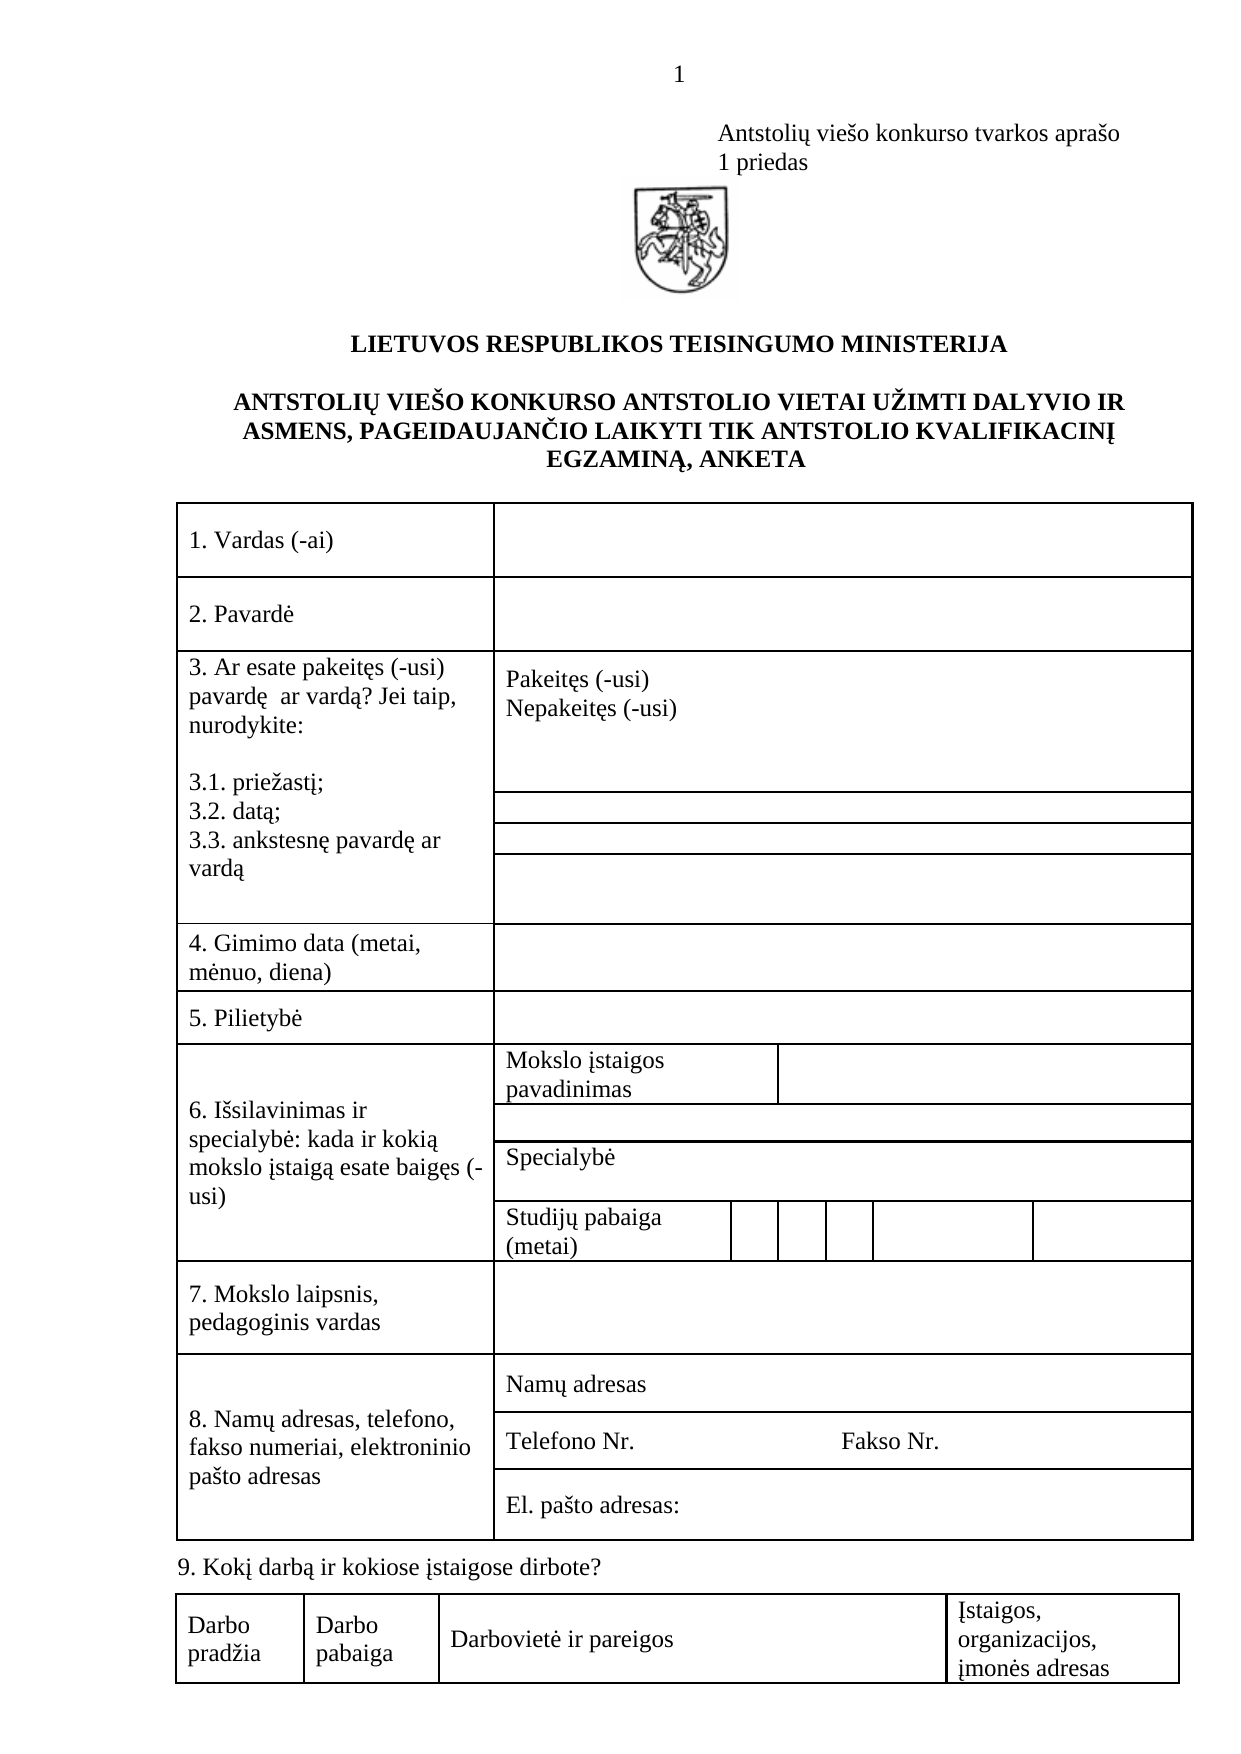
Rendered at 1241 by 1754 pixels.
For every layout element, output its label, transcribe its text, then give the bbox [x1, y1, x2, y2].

table_cell [874, 1202, 1032, 1259]
text LIETUVOS RESPUBLIKOS TEISINGUMO MINISTERIJA [177, 329, 1181, 358]
table_cell 7. Mokslo laipsnis, pedagoginis vardas [178, 1262, 493, 1353]
text 9. Kokį darbą ir kokiose įstaigose dirbote? [177, 1552, 1181, 1581]
table_header [495, 504, 1191, 576]
table_cell Studijų pabaiga (metai) [495, 1202, 730, 1259]
table_cell 6. Išsilavinimas ir specialybė: kada ir kokią mokslo įstaigą esate baigęs (-usi) [178, 1045, 493, 1259]
table_cell [495, 578, 1191, 650]
table_cell Specialybė [495, 1143, 1191, 1200]
table_cell 2. Pavardė [178, 578, 493, 650]
table_cell Namų adresas [495, 1355, 1191, 1411]
text 1 priedas [582, 147, 1181, 176]
table_cell [495, 992, 1191, 1043]
table_header Darbo pradžia [177, 1595, 303, 1682]
table_cell El. pašto adresas: [495, 1470, 1191, 1538]
table_header Darbo pabaiga [305, 1595, 438, 1682]
table_cell [495, 824, 1191, 853]
text Antstolių viešo konkurso tvarkos aprašo [582, 118, 1181, 147]
table_cell 3. Ar esate pakeitęs (-usi) pavardę ar vardą? Jei taip, nurodykite: 3.1. priežastį; 3.2. datą; 3.3. ankstesnę pavardę ar vardą [178, 652, 493, 922]
table_header Įstaigos, organizacijos, įmonės adresas [948, 1595, 1178, 1682]
table_cell [827, 1202, 872, 1259]
table_cell [495, 1105, 1191, 1140]
table_cell [495, 855, 1191, 922]
table_cell Telefono Nr. Fakso Nr. [495, 1413, 1191, 1468]
table_header 1. Vardas (-ai) [178, 504, 493, 576]
table_cell [779, 1202, 825, 1259]
table_cell 8. Namų adresas, telefono, fakso numeriai, elektroninio pašto adresas [178, 1355, 493, 1538]
table_cell [732, 1202, 777, 1259]
table_cell 4. Gimimo data (metai, mėnuo, diena) [178, 924, 493, 989]
table_cell [495, 793, 1191, 822]
table_header Darbovietė ir pareigos [440, 1595, 945, 1682]
table_cell [779, 1045, 1191, 1103]
table_cell 5. Pilietybė [178, 992, 493, 1043]
table_cell [495, 925, 1191, 989]
table_cell Mokslo įstaigos pavadinimas [495, 1045, 777, 1103]
table_cell Pakeitęs (-usi) Nepakeitęs (-usi) [495, 652, 1191, 791]
table_cell [1034, 1202, 1191, 1259]
text ANTSTOLIŲ VIEŠO KONKURSO ANTSTOLIO VIETAI UŽIMTI DALYVIO IR ASMENS, PAGEIDAUJANČIO LAIKYTI TIK ANTSTOLIO KVALIFIKACINĮ EGZAMINĄ, ANKETA [177, 387, 1181, 473]
table_cell [495, 1262, 1191, 1353]
